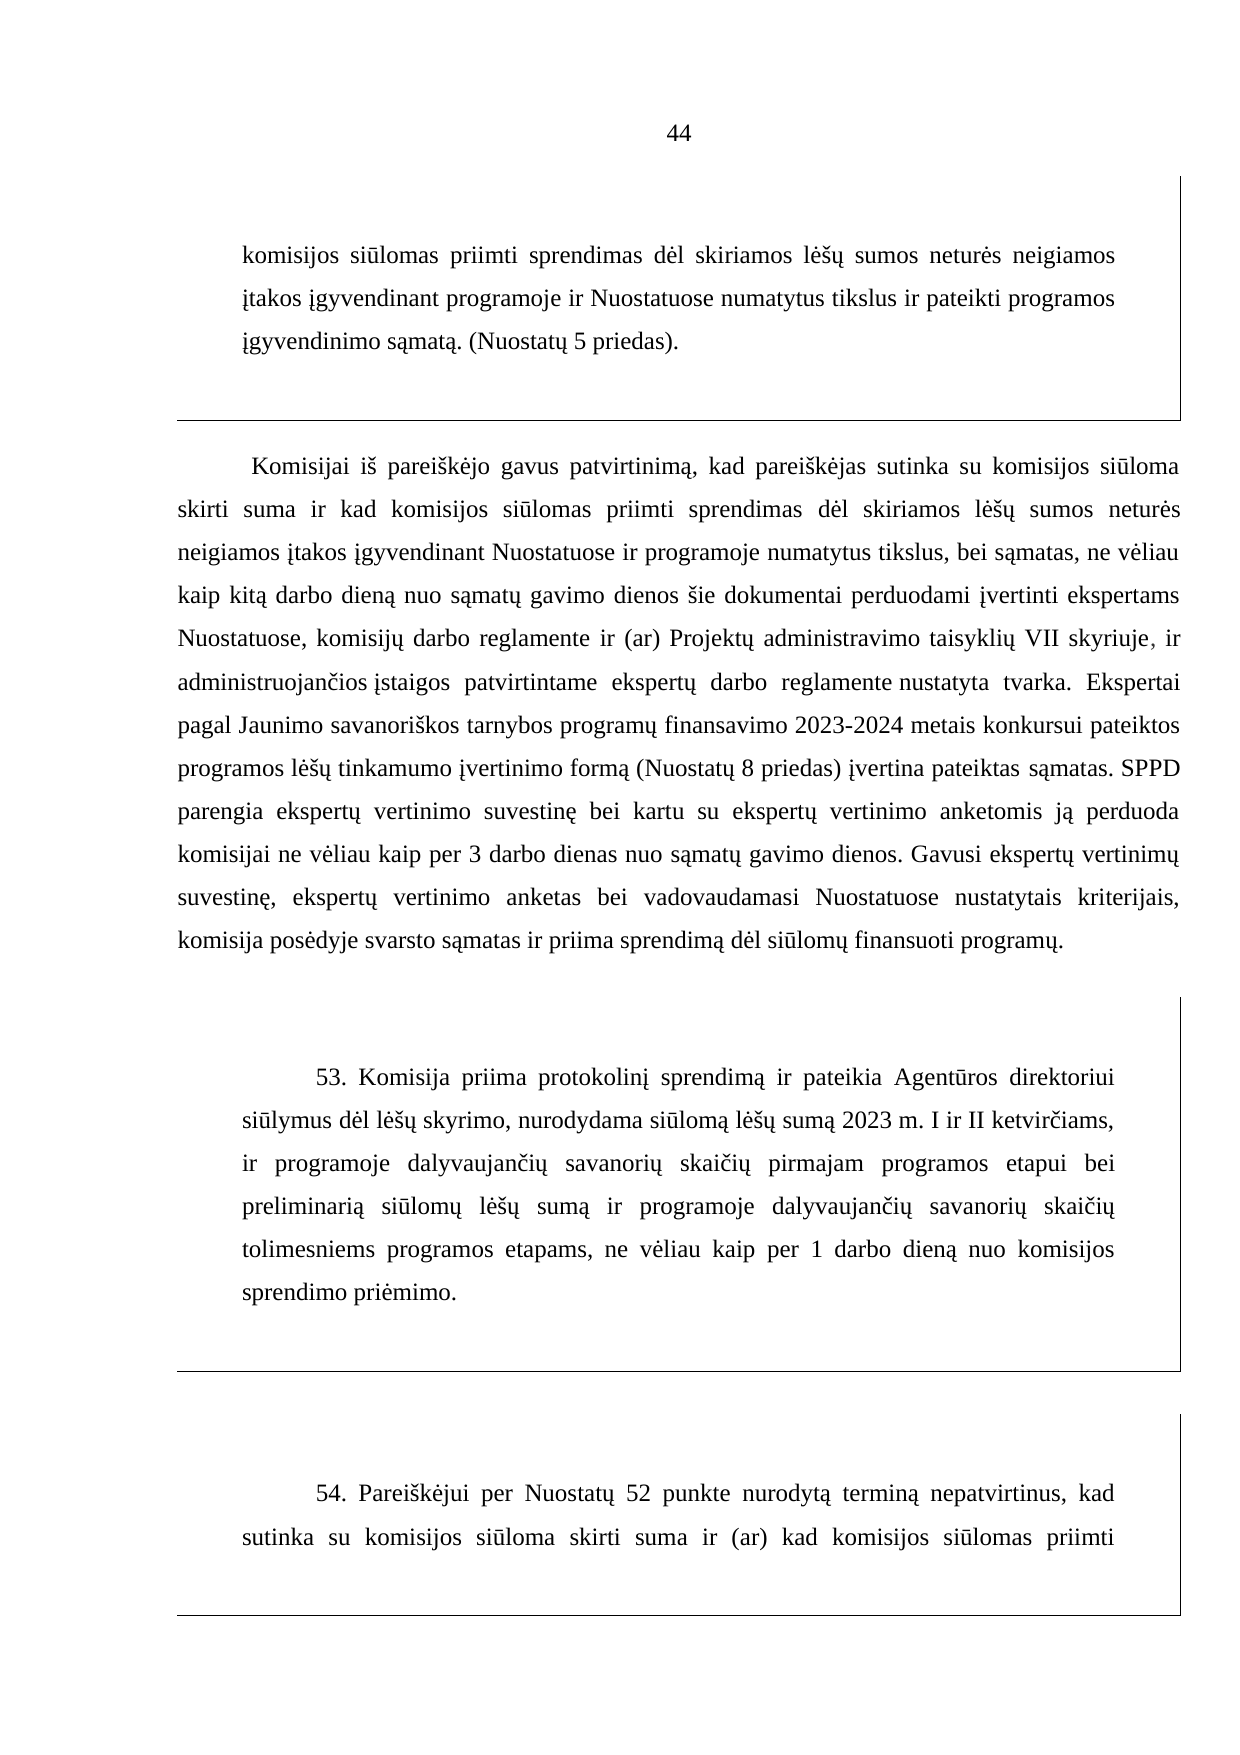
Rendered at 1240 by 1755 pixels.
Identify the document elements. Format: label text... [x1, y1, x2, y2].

text komisijos siūlomas priimti sprendimas dėl skiriamos lėšų sumos neturės neigiamos įtakos įgyvendinant programoje ir Nuostatuose numatytus tikslus ir pateikti programos įgyvendinimo sąmatą. (Nuostatų 5 priedas). [177, 176, 1180, 420]
text 54. Pareiškėjui per Nuostatų 52 punkte nurodytą terminą nepatvirtinus, kad sutinka su komisijos siūloma skirti suma ir (ar) kad komisijos siūlomas priimti [177, 1414, 1180, 1615]
text Komisijai iš pareiškėjo gavus patvirtinimą, kad pareiškėjas sutinka su komisijos siūloma skirti suma ir kad komisijos siūlomas priimti sprendimas dėl skiriamos lėšų sumos neturės neigiamos įtakos įgyvendinant Nuostatuose ir programoje numatytus tikslus, bei sąmatas, ne vėliau kaip kitą darbo dieną nuo sąmatų gavimo dienos šie dokumentai perduodami įvertinti ekspertams Nuostatuose, komisijų darbo reglamente ir (ar) Projektų administravimo taisyklių VII skyriuje, ir administruojančios įstaigos patvirtintame ekspertų darbo reglamente nustatyta tvarka. Ekspertai pagal Jaunimo savanoriškos tarnybos programų finansavimo 2023-2024 metais konkursui pateiktos programos lėšų tinkamumo įvertinimo formą (Nuostatų 8 priedas) įvertina pateiktas sąmatas. SPPD parengia ekspertų vertinimo suvestinę bei kartu su ekspertų vertinimo anketomis ją perduoda komisijai ne vėliau kaip per 3 darbo dienas nuo sąmatų gavimo dienos. Gavusi ekspertų vertinimų suvestinę, ekspertų vertinimo anketas bei vadovaudamasi Nuostatuose nustatytais kriterijais, komisija posėdyje svarsto sąmatas ir priima sprendimą dėl siūlomų finansuoti programų. [177, 451, 1181, 954]
text 53. Komisija priima protokolinį sprendimą ir pateikia Agentūros direktoriui siūlymus dėl lėšų skyrimo, nurodydama siūlomą lėšų sumą 2023 m. I ir II ketvirčiams, ir programoje dalyvaujančių savanorių skaičių pirmajam programos etapui bei preliminarią siūlomų lėšų sumą ir programoje dalyvaujančių savanorių skaičių tolimesniems programos etapams, ne vėliau kaip per 1 darbo dieną nuo komisijos sprendimo priėmimo. [177, 997, 1180, 1371]
